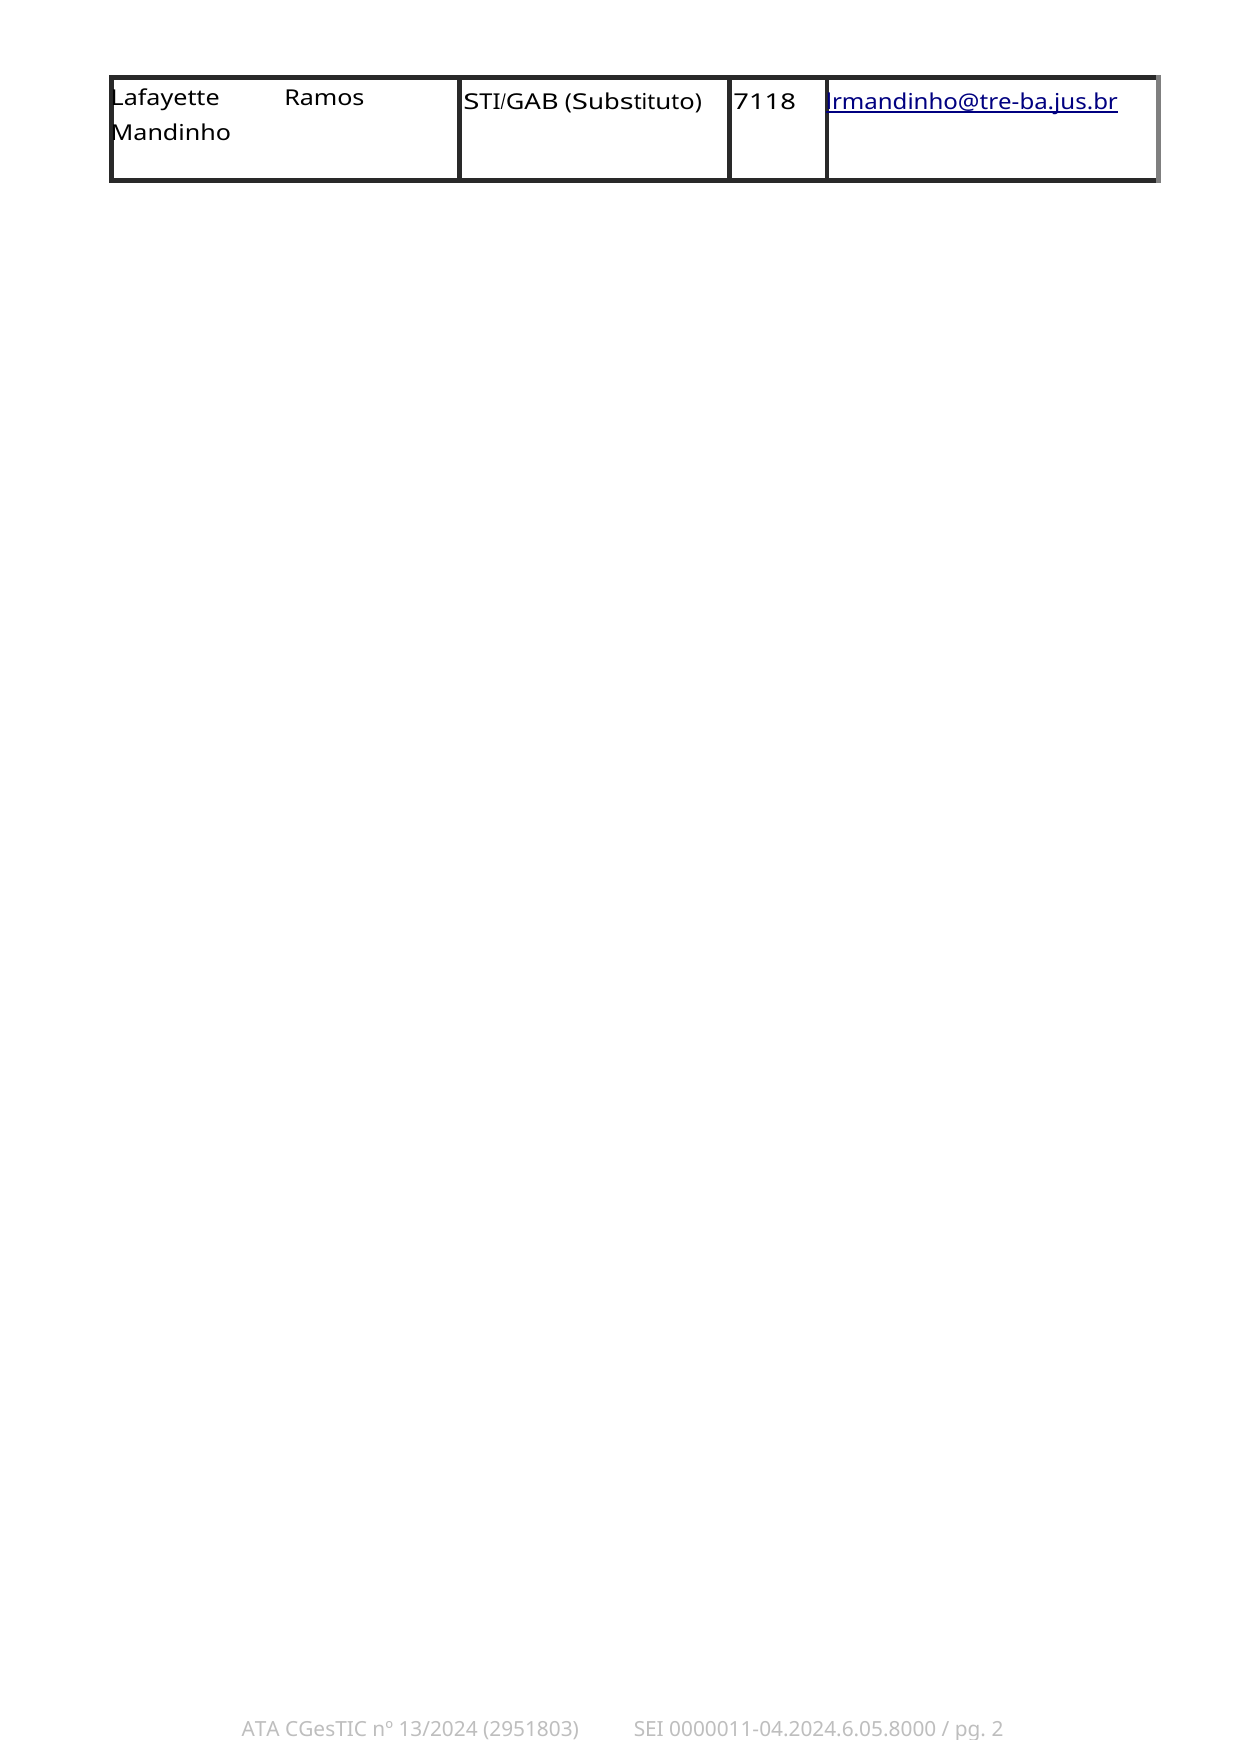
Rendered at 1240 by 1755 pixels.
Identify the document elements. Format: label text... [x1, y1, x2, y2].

table_cell lrmandinho@tre-ba.jus.br [829, 80, 1156, 178]
table_cell STI/GAB (Substituto) [462, 80, 727, 178]
table_cell 7118 [732, 80, 825, 178]
table_cell Lafayette Ramos Mandinho [114, 80, 457, 178]
